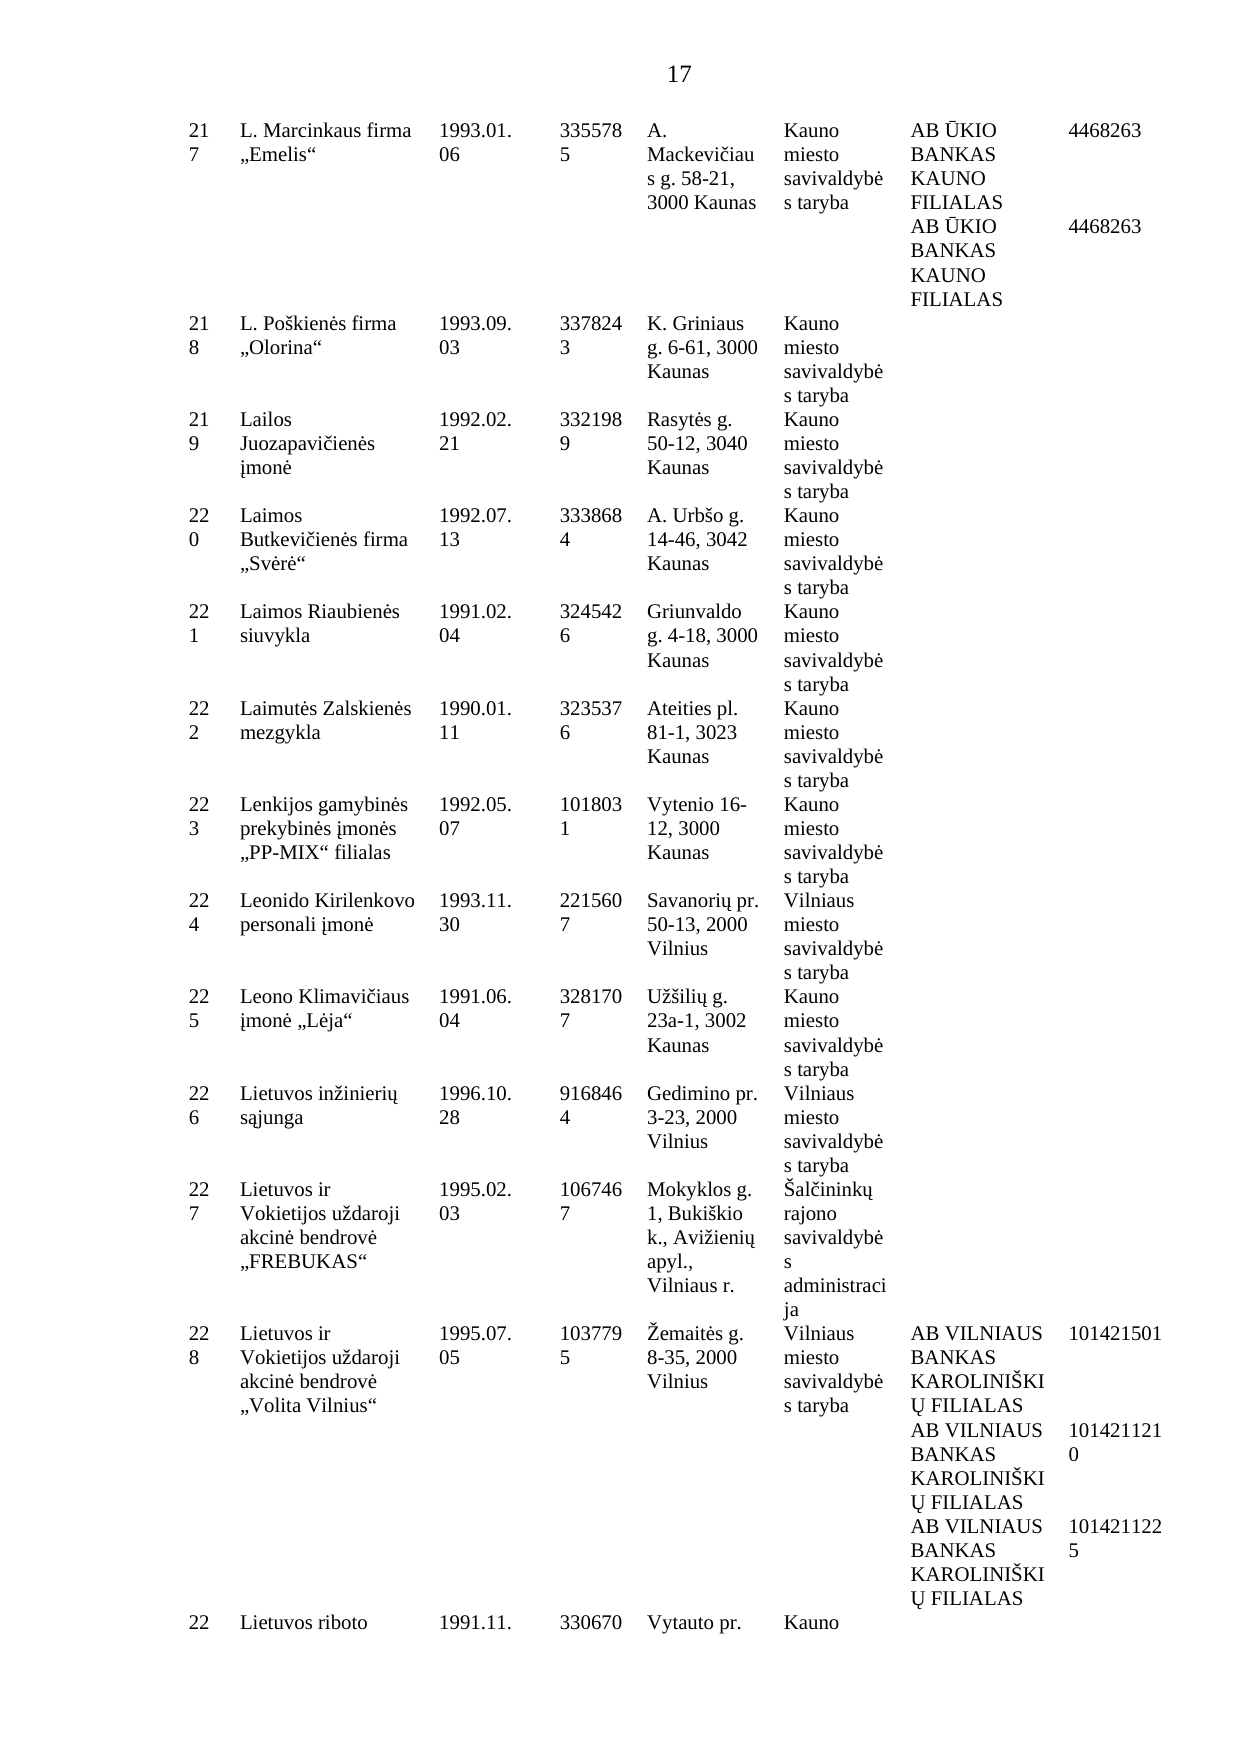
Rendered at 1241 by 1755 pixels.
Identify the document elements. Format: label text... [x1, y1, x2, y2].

table_cell [899, 1081, 1057, 1177]
table_cell 219 [177, 407, 228, 503]
table_cell [1057, 984, 1181, 1081]
table_cell [899, 407, 1057, 503]
table_cell 3338684 [548, 503, 636, 599]
table_cell [899, 984, 1057, 1081]
table_cell [428, 214, 548, 311]
table_cell 1991.02. 04 [428, 599, 548, 696]
table_cell [229, 1418, 428, 1514]
table_cell [899, 311, 1057, 407]
table_cell Kauno miesto savivaldybės taryba [773, 503, 899, 599]
table_cell Kauno miesto savivaldybės taryba [773, 792, 899, 888]
table_cell 1993.01. 06 [428, 118, 548, 214]
table_cell Kauno miesto savivaldybės taryba [773, 696, 899, 792]
table_cell [177, 1514, 228, 1610]
table_cell Leonido Kirilenkovo personali įmonė [229, 888, 428, 984]
table_cell 2215607 [548, 888, 636, 984]
table_cell Kauno miesto savivaldybės taryba [773, 407, 899, 503]
table_cell 224 [177, 888, 228, 984]
table_cell AB VILNIAUS BANKAS KAROLINIŠKIŲ FILIALAS [899, 1418, 1057, 1514]
table_cell 1018031 [548, 792, 636, 888]
table_cell [899, 1610, 1057, 1634]
table_cell [177, 1418, 228, 1514]
table_cell [636, 1418, 772, 1514]
table_cell 1996.10. 28 [428, 1081, 548, 1177]
table_cell Žemaitės g. 8-35, 2000 Vilnius [636, 1321, 772, 1417]
table_cell Kauno miesto savivaldybės taryba [773, 118, 899, 214]
table_cell 220 [177, 503, 228, 599]
table_cell [899, 792, 1057, 888]
table_cell 3281707 [548, 984, 636, 1081]
table_cell [428, 1418, 548, 1514]
table_cell AB ŪKIO BANKAS KAUNO FILIALAS [899, 214, 1057, 311]
table_cell [636, 214, 772, 311]
table_cell 101421501 [1057, 1321, 1181, 1417]
table_cell AB VILNIAUS BANKAS KAROLINIŠKIŲ FILIALAS [899, 1514, 1057, 1610]
table_cell 227 [177, 1177, 228, 1321]
table_cell 1014211210 [1057, 1418, 1181, 1514]
table_cell Lietuvos inžinierių sąjunga [229, 1081, 428, 1177]
table_cell 228 [177, 1321, 228, 1417]
table_cell 223 [177, 792, 228, 888]
table_cell 225 [177, 984, 228, 1081]
table_cell Lenkijos gamybinės prekybinės įmonės „PP-MIX“ filialas [229, 792, 428, 888]
table_cell [1057, 407, 1181, 503]
table_cell [1057, 503, 1181, 599]
table_cell 3321989 [548, 407, 636, 503]
table_cell [1057, 1177, 1181, 1321]
table_cell 1991.06. 04 [428, 984, 548, 1081]
table_cell 22 [177, 1610, 228, 1634]
table_cell [1057, 1081, 1181, 1177]
table_cell Kauno miesto savivaldybės taryba [773, 599, 899, 696]
table_cell [229, 1514, 428, 1610]
table_cell Vytauto pr. [636, 1610, 772, 1634]
table_cell Lailos Juozapavičienės įmonė [229, 407, 428, 503]
table_cell [899, 1177, 1057, 1321]
table_cell 221 [177, 599, 228, 696]
table_cell 4468263 [1057, 214, 1181, 311]
table_cell 1993.11. 30 [428, 888, 548, 984]
table_cell 1995.02. 03 [428, 1177, 548, 1321]
table_cell [773, 214, 899, 311]
table_cell Vilniaus miesto savivaldybės taryba [773, 1321, 899, 1417]
table_cell Vilniaus miesto savivaldybės taryba [773, 888, 899, 984]
table_cell [899, 696, 1057, 792]
table_cell 222 [177, 696, 228, 792]
table_cell 217 [177, 118, 228, 214]
table_cell 3235376 [548, 696, 636, 792]
table_cell 1992.05. 07 [428, 792, 548, 888]
table_cell [177, 214, 228, 311]
table_cell [899, 503, 1057, 599]
table_cell Kauno miesto savivaldybės taryba [773, 311, 899, 407]
table_cell 226 [177, 1081, 228, 1177]
table_cell 330670 [548, 1610, 636, 1634]
table_cell Rasytės g. 50-12, 3040 Kaunas [636, 407, 772, 503]
table_cell Lietuvos ir Vokietijos uždaroji akcinė bendrovė „FREBUKAS“ [229, 1177, 428, 1321]
table_cell Lietuvos riboto [229, 1610, 428, 1634]
table_cell 4468263 [1057, 118, 1181, 214]
table_cell 1037795 [548, 1321, 636, 1417]
table_cell [1057, 599, 1181, 696]
table_cell Vytenio 16- 12, 3000 Kaunas [636, 792, 772, 888]
table_cell 3355785 [548, 118, 636, 214]
table_cell [1057, 311, 1181, 407]
table_cell Šalčininkų rajono savivaldybės administracija [773, 1177, 899, 1321]
table_cell [899, 888, 1057, 984]
table_cell [773, 1514, 899, 1610]
table_cell Laimutės Zalskienės mezgykla [229, 696, 428, 792]
table_cell [548, 214, 636, 311]
table_cell Griunvaldo g. 4-18, 3000 Kaunas [636, 599, 772, 696]
table_cell 1993.09. 03 [428, 311, 548, 407]
table_cell L. Poškienės firma „Olorina“ [229, 311, 428, 407]
table_cell [229, 214, 428, 311]
table_cell [548, 1418, 636, 1514]
table_cell Leono Klimavičiaus įmonė „Lėja“ [229, 984, 428, 1081]
table_cell Savanorių pr. 50-13, 2000 Vilnius [636, 888, 772, 984]
table_cell L. Marcinkaus firma „Emelis“ [229, 118, 428, 214]
table_cell 3245426 [548, 599, 636, 696]
table_cell Laimos Butkevičienės firma „Svėrė“ [229, 503, 428, 599]
table_cell 1992.02. 21 [428, 407, 548, 503]
table_cell AB VILNIAUS BANKAS KAROLINIŠKIŲ FILIALAS [899, 1321, 1057, 1417]
table_cell Laimos Riaubienės siuvykla [229, 599, 428, 696]
table_cell [428, 1514, 548, 1610]
table_cell [1057, 1610, 1181, 1634]
table_cell Užšilių g. 23a-1, 3002 Kaunas [636, 984, 772, 1081]
table_cell [899, 599, 1057, 696]
table_cell 1995.07. 05 [428, 1321, 548, 1417]
table_cell [1057, 696, 1181, 792]
table_cell Kauno miesto savivaldybės taryba [773, 984, 899, 1081]
table_cell A. Mackevičiaus g. 58-21, 3000 Kaunas [636, 118, 772, 214]
table_cell K. Griniaus g. 6-61, 3000 Kaunas [636, 311, 772, 407]
table_cell AB ŪKIO BANKAS KAUNO FILIALAS [899, 118, 1057, 214]
table_cell Ateities pl. 81-1, 3023 Kaunas [636, 696, 772, 792]
table_cell 218 [177, 311, 228, 407]
table_cell [1057, 888, 1181, 984]
table_cell Vilniaus miesto savivaldybės taryba [773, 1081, 899, 1177]
table_cell A. Urbšo g. 14-46, 3042 Kaunas [636, 503, 772, 599]
table_cell 1991.11. [428, 1610, 548, 1634]
table_cell 1067467 [548, 1177, 636, 1321]
table_cell Lietuvos ir Vokietijos uždaroji akcinė bendrovė „Volita Vilnius“ [229, 1321, 428, 1417]
table_cell [773, 1418, 899, 1514]
table_cell 1990.01. 11 [428, 696, 548, 792]
table_cell Gedimino pr. 3-23, 2000 Vilnius [636, 1081, 772, 1177]
table_cell 1014211225 [1057, 1514, 1181, 1610]
table_cell 3378243 [548, 311, 636, 407]
table_cell Kauno [773, 1610, 899, 1634]
table_cell [636, 1514, 772, 1610]
table_cell 1992.07. 13 [428, 503, 548, 599]
table_cell Mokyklos g. 1, Bukiškio k., Avižienių apyl., Vilniaus r. [636, 1177, 772, 1321]
table_cell [1057, 792, 1181, 888]
table_cell [548, 1514, 636, 1610]
table_cell 9168464 [548, 1081, 636, 1177]
